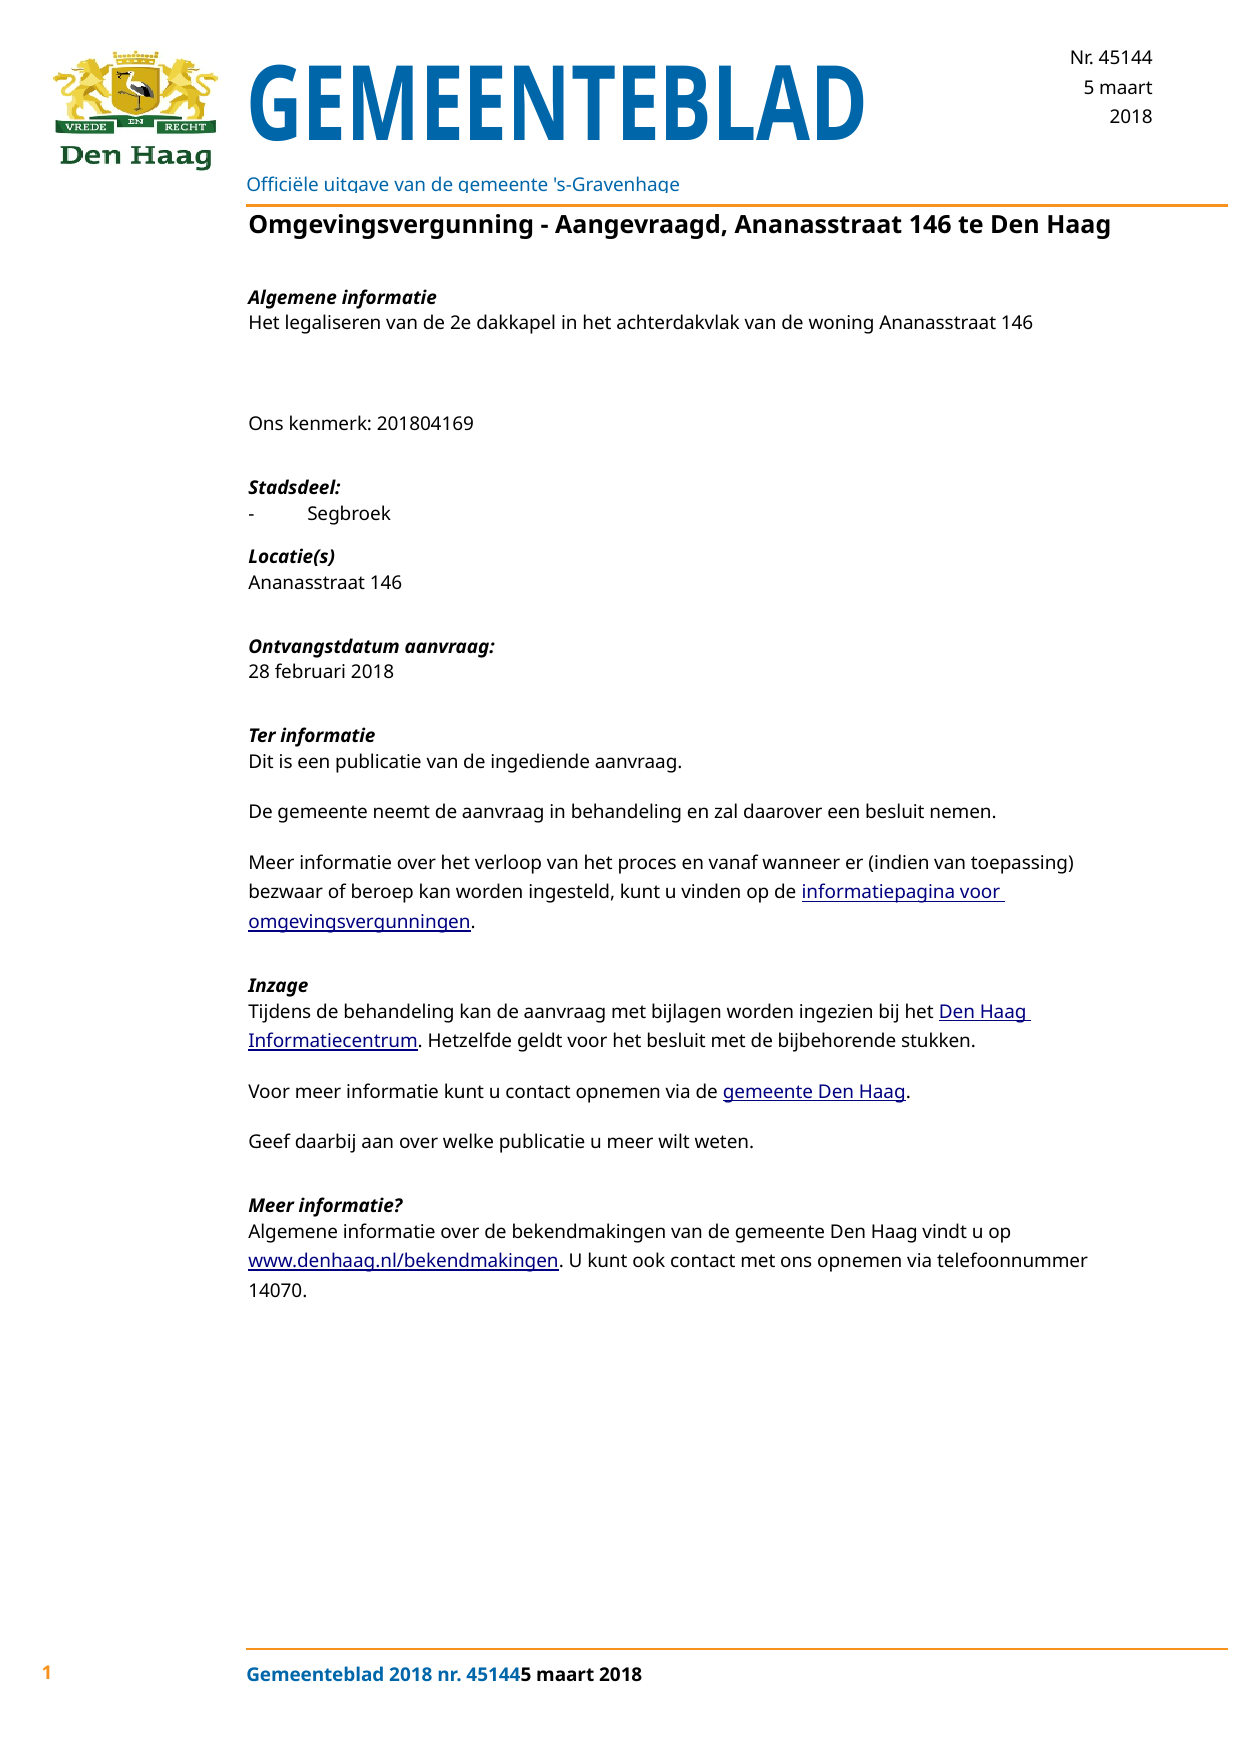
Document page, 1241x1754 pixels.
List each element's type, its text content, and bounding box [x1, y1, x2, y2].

text Geef daarbij aan over welke publicatie u meer wilt weten. [248, 1128, 1152, 1154]
text Ter informatie [248, 723, 1152, 748]
text Het legaliseren van de 2e dakkapel in het achterdakvlak van de woning Ananasstraat 146 [248, 309, 1152, 335]
text Stadsdeel: [248, 474, 1152, 500]
text Inzage [248, 972, 1152, 998]
text Voor meer informatie kunt u contact opnemen via de gemeente Den Haag. [248, 1078, 1152, 1104]
text De gemeente neemt de aanvraag in behandeling en zal daarover een besluit nemen. [248, 799, 1152, 824]
text Omgevingsvergunning - Aangevraagd, Ananasstraat 146 te Den Haag [248, 207, 1152, 241]
text 28 februari 2018 [248, 659, 1152, 684]
picture [41, 47, 231, 172]
text Ons kenmerk: 201804169 [248, 410, 1152, 436]
text Ontvangstdatum aanvraag: [248, 633, 1152, 659]
text Tijdens de behandeling kan de aanvraag met bijlagen worden ingezien bij het Den Haag Informatiecentrum. Hetzelfde geldt voor het besluit met de bijbehorende stukken. [248, 998, 1152, 1053]
text Locatie(s) [248, 543, 1152, 569]
text Meer informatie? [248, 1192, 1152, 1218]
text Algemene informatie [248, 284, 1152, 309]
text Meer informatie over het verloop van het proces en vanaf wanneer er (indien van toepassing) bezwaar of beroep kan worden ingesteld, kunt u vinden op de informatiepagina voor omgevingsvergunningen. [248, 849, 1152, 934]
text Dit is een publicatie van de ingediende aanvraag. [248, 748, 1152, 774]
text Ananasstraat 146 [248, 569, 1152, 595]
list Segbroek [248, 500, 1152, 526]
text Algemene informatie over de bekendmakingen van de gemeente Den Haag vindt u op www.denhaag.nl/bekendmakingen. U kunt ook contact met ons opnemen via telefoonnummer 14070. [248, 1218, 1152, 1303]
